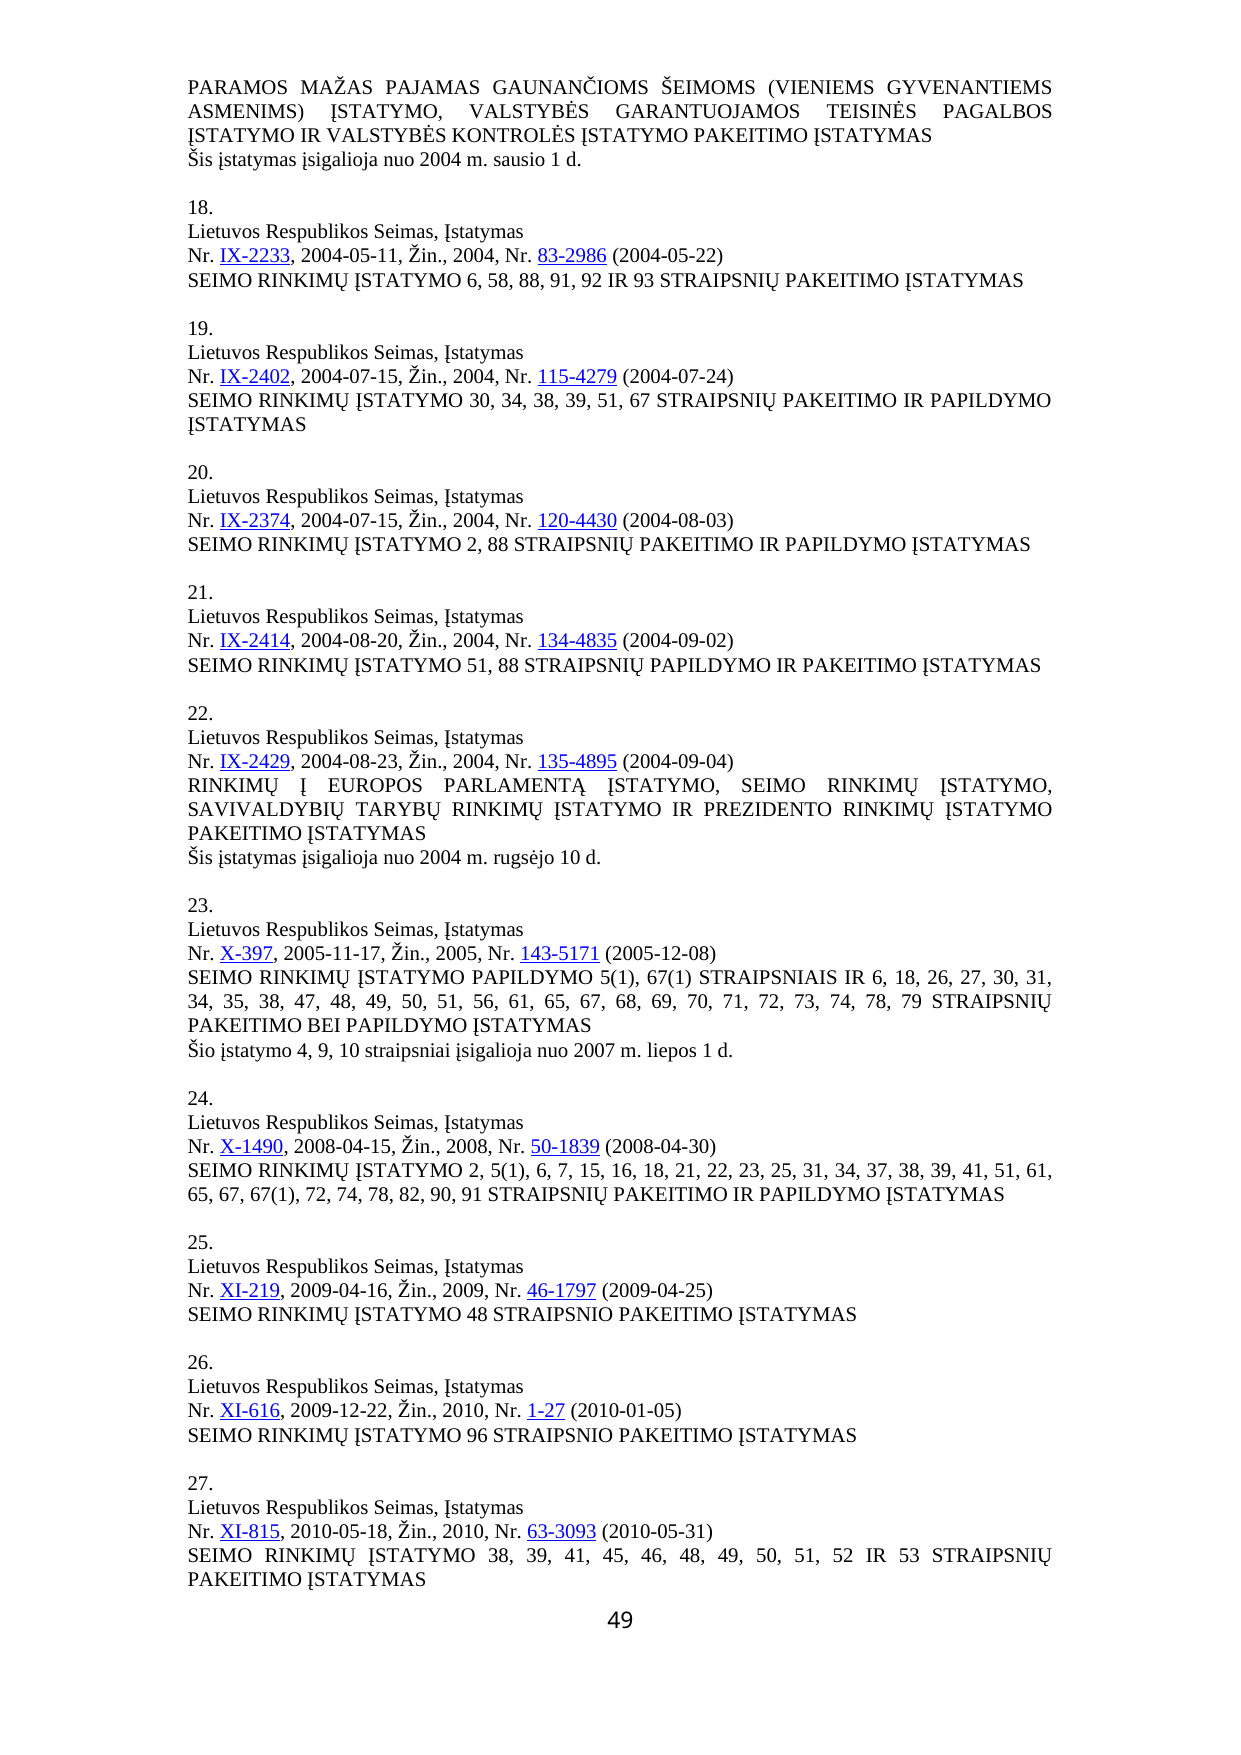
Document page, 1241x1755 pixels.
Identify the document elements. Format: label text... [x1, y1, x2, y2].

text 19. [187, 316, 1053, 340]
text Lietuvos Respublikos Seimas, Įstatymas [187, 1374, 1053, 1398]
text Nr. X-1490, 2008-04-15, Žin., 2008, Nr. 50-1839 (2008-04-30) [187, 1134, 1053, 1158]
text Lietuvos Respublikos Seimas, Įstatymas [187, 1110, 1053, 1134]
text Lietuvos Respublikos Seimas, Įstatymas [187, 725, 1053, 749]
text Lietuvos Respublikos Seimas, Įstatymas [187, 1495, 1053, 1519]
text 20. [187, 460, 1053, 484]
text SEIMO RINKIMŲ ĮSTATYMO 30, 34, 38, 39, 51, 67 STRAIPSNIŲ PAKEITIMO IR PAPILDYMO ĮSTATYMAS [187, 388, 1053, 436]
text Lietuvos Respublikos Seimas, Įstatymas [187, 219, 1053, 243]
text Nr. IX-2402, 2004-07-15, Žin., 2004, Nr. 115-4279 (2004-07-24) [187, 364, 1053, 388]
text Nr. IX-2233, 2004-05-11, Žin., 2004, Nr. 83-2986 (2004-05-22) [187, 243, 1053, 267]
text SEIMO RINKIMŲ ĮSTATYMO 2, 88 STRAIPSNIŲ PAKEITIMO IR PAPILDYMO ĮSTATYMAS [187, 532, 1053, 556]
text SEIMO RINKIMŲ ĮSTATYMO 38, 39, 41, 45, 46, 48, 49, 50, 51, 52 IR 53 STRAIPSNIŲ PAKEITIMO ĮSTATYMAS [187, 1543, 1053, 1591]
text 22. [187, 701, 1053, 725]
text 26. [187, 1350, 1053, 1374]
text Lietuvos Respublikos Seimas, Įstatymas [187, 340, 1053, 364]
text Nr. IX-2414, 2004-08-20, Žin., 2004, Nr. 134-4835 (2004-09-02) [187, 628, 1053, 652]
text Nr. XI-616, 2009-12-22, Žin., 2010, Nr. 1-27 (2010-01-05) [187, 1398, 1053, 1422]
text Šio įstatymo 4, 9, 10 straipsniai įsigalioja nuo 2007 m. liepos 1 d. [187, 1037, 1053, 1062]
text Nr. IX-2429, 2004-08-23, Žin., 2004, Nr. 135-4895 (2004-09-04) [187, 749, 1053, 773]
text PARAMOS MAŽAS PAJAMAS GAUNANČIOMS ŠEIMOMS (VIENIEMS GYVENANTIEMS ASMENIMS) ĮSTATYMO, VALSTYBĖS GARANTUOJAMOS TEISINĖS PAGALBOS ĮSTATYMO IR VALSTYBĖS KONTROLĖS ĮSTATYMO PAKEITIMO ĮSTATYMAS [187, 75, 1053, 147]
text Šis įstatymas įsigalioja nuo 2004 m. rugsėjo 10 d. [187, 845, 1053, 869]
text SEIMO RINKIMŲ ĮSTATYMO 6, 58, 88, 91, 92 IR 93 STRAIPSNIŲ PAKEITIMO ĮSTATYMAS [187, 267, 1053, 292]
text Lietuvos Respublikos Seimas, Įstatymas [187, 484, 1053, 508]
text 23. [187, 893, 1053, 917]
text Nr. XI-815, 2010-05-18, Žin., 2010, Nr. 63-3093 (2010-05-31) [187, 1519, 1053, 1543]
text SEIMO RINKIMŲ ĮSTATYMO PAPILDYMO 5(1), 67(1) STRAIPSNIAIS IR 6, 18, 26, 27, 30, 31, 34, 35, 38, 47, 48, 49, 50, 51, 56, 61, 65, 67, 68, 69, 70, 71, 72, 73, 74, 78, 79 STRAIPSNIŲ PAKEITIMO BEI PAPILDYMO ĮSTATYMAS [187, 965, 1053, 1037]
text SEIMO RINKIMŲ ĮSTATYMO 2, 5(1), 6, 7, 15, 16, 18, 21, 22, 23, 25, 31, 34, 37, 38, 39, 41, 51, 61, 65, 67, 67(1), 72, 74, 78, 82, 90, 91 STRAIPSNIŲ PAKEITIMO IR PAPILDYMO ĮSTATYMAS [187, 1158, 1053, 1206]
text RINKIMŲ Į EUROPOS PARLAMENTĄ ĮSTATYMO, SEIMO RINKIMŲ ĮSTATYMO, SAVIVALDYBIŲ TARYBŲ RINKIMŲ ĮSTATYMO IR PREZIDENTO RINKIMŲ ĮSTATYMO PAKEITIMO ĮSTATYMAS [187, 773, 1053, 845]
text Nr. IX-2374, 2004-07-15, Žin., 2004, Nr. 120-4430 (2004-08-03) [187, 508, 1053, 532]
text Nr. X-397, 2005-11-17, Žin., 2005, Nr. 143-5171 (2005-12-08) [187, 941, 1053, 965]
text SEIMO RINKIMŲ ĮSTATYMO 51, 88 STRAIPSNIŲ PAPILDYMO IR PAKEITIMO ĮSTATYMAS [187, 652, 1053, 677]
text Lietuvos Respublikos Seimas, Įstatymas [187, 917, 1053, 941]
text 27. [187, 1471, 1053, 1495]
text 24. [187, 1086, 1053, 1110]
text 21. [187, 580, 1053, 604]
text SEIMO RINKIMŲ ĮSTATYMO 48 STRAIPSNIO PAKEITIMO ĮSTATYMAS [187, 1302, 1053, 1326]
text SEIMO RINKIMŲ ĮSTATYMO 96 STRAIPSNIO PAKEITIMO ĮSTATYMAS [187, 1422, 1053, 1447]
text Lietuvos Respublikos Seimas, Įstatymas [187, 604, 1053, 628]
text Nr. XI-219, 2009-04-16, Žin., 2009, Nr. 46-1797 (2009-04-25) [187, 1278, 1053, 1302]
text Lietuvos Respublikos Seimas, Įstatymas [187, 1254, 1053, 1278]
text 25. [187, 1230, 1053, 1254]
text Šis įstatymas įsigalioja nuo 2004 m. sausio 1 d. [187, 147, 1053, 171]
text 18. [187, 195, 1053, 219]
